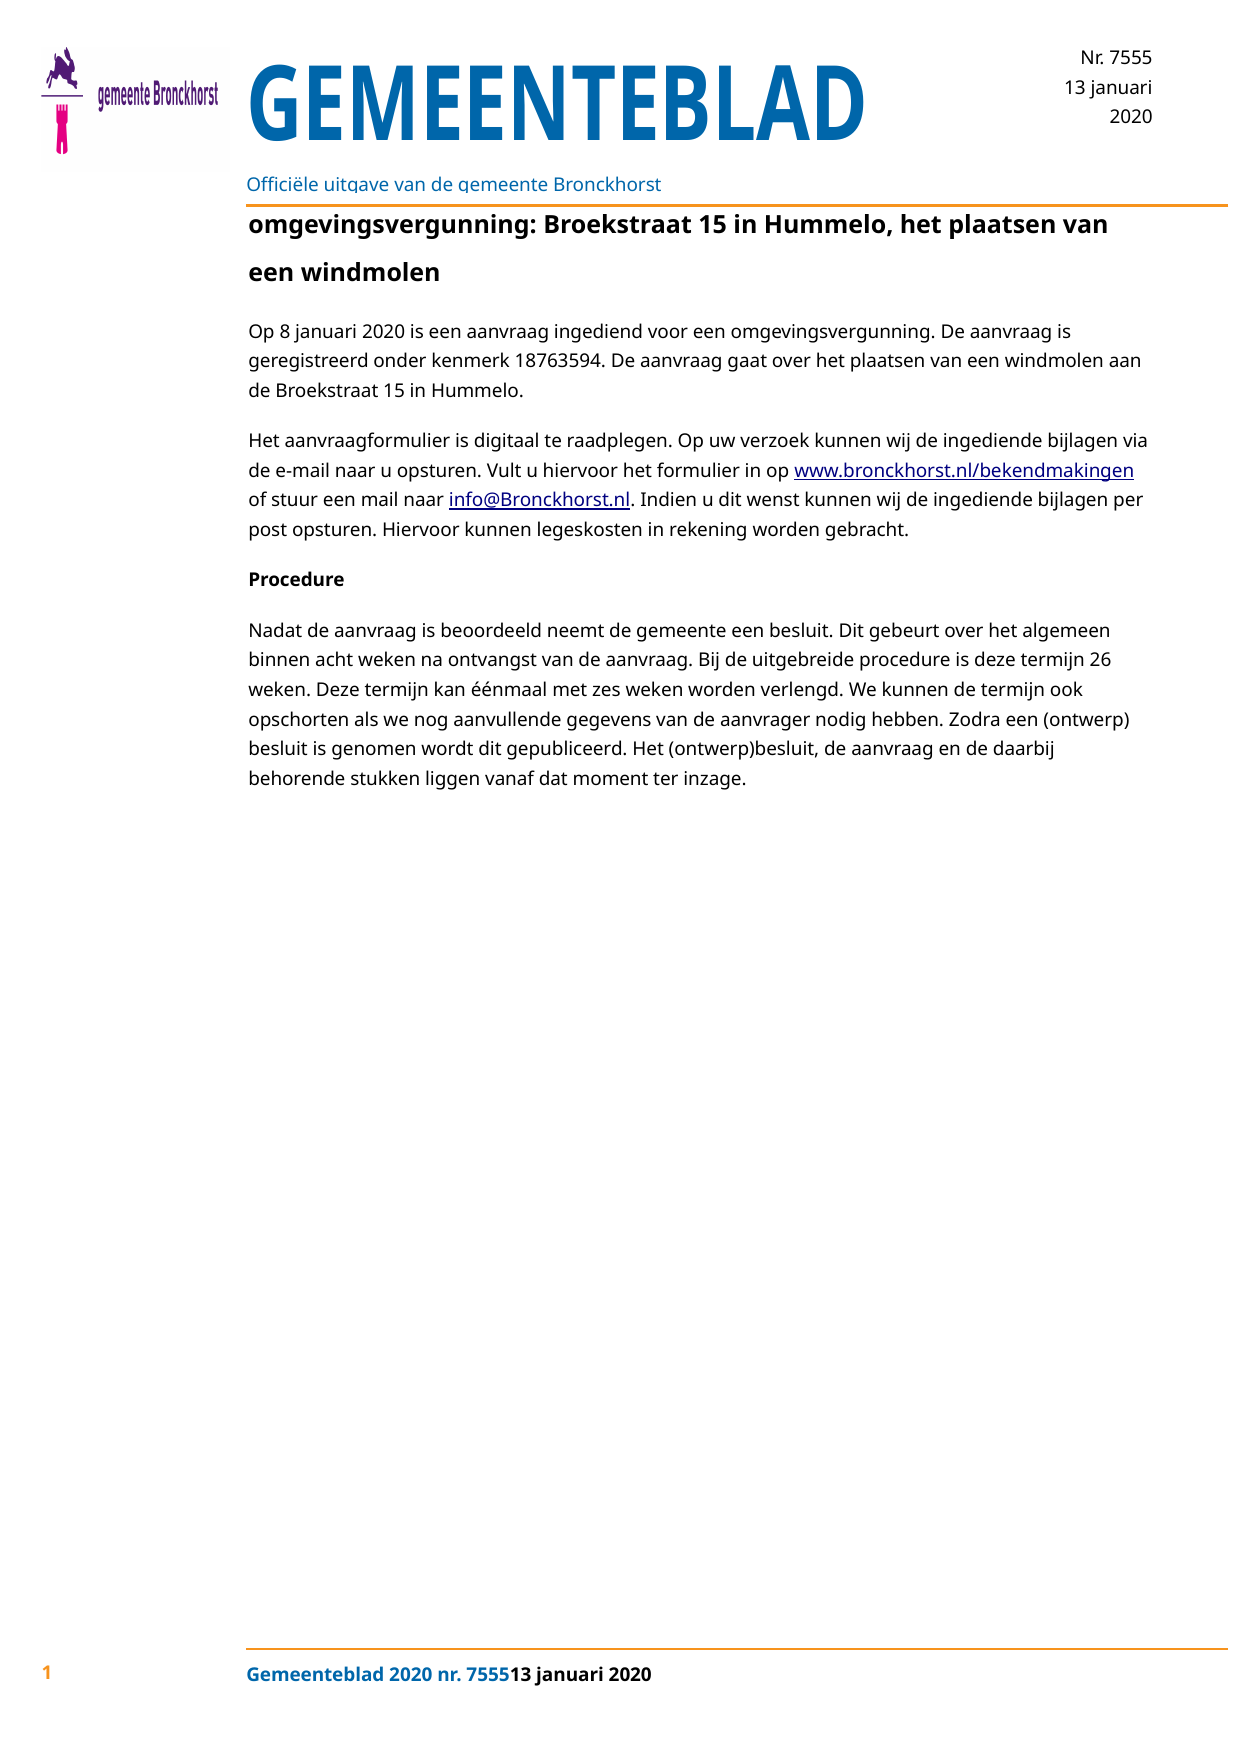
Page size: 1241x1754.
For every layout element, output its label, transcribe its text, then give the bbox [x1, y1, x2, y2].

picture [41, 47, 231, 172]
text Nadat de aanvraag is beoordeeld neemt de gemeente een besluit. Dit gebeurt over het algemeen binnen acht weken na ontvangst van de aanvraag. Bij de uitgebreide procedure is deze termijn 26 weken. Deze termijn kan éénmaal met zes weken worden verlengd. We kunnen de termijn ook opschorten als we nog aanvullende gegevens van de aanvrager nodig hebben. Zodra een (ontwerp) besluit is genomen wordt dit gepubliceerd. Het (ontwerp)besluit, de aanvraag en de daarbij behorende stukken liggen vanaf dat moment ter inzage. [248, 617, 1152, 791]
text omgevingsvergunning: Broekstraat 15 in Hummelo, het plaatsen van een windmolen [248, 207, 1152, 288]
text Het aanvraagformulier is digitaal te raadplegen. Op uw verzoek kunnen wij de ingediende bijlagen via de e-mail naar u opsturen. Vult u hiervoor het formulier in op www.bronckhorst.nl/bekendmakingen of stuur een mail naar info@Bronckhorst.nl. Indien u dit wenst kunnen wij de ingediende bijlagen per post opsturen. Hiervoor kunnen legeskosten in rekening worden gebracht. [248, 427, 1152, 542]
text Op 8 januari 2020 is een aanvraag ingediend voor een omgevingsvergunning. De aanvraag is geregistreerd onder kenmerk 18763594. De aanvraag gaat over het plaatsen van een windmolen aan de Broekstraat 15 in Hummelo. [248, 318, 1152, 403]
text Procedure [248, 567, 1152, 592]
